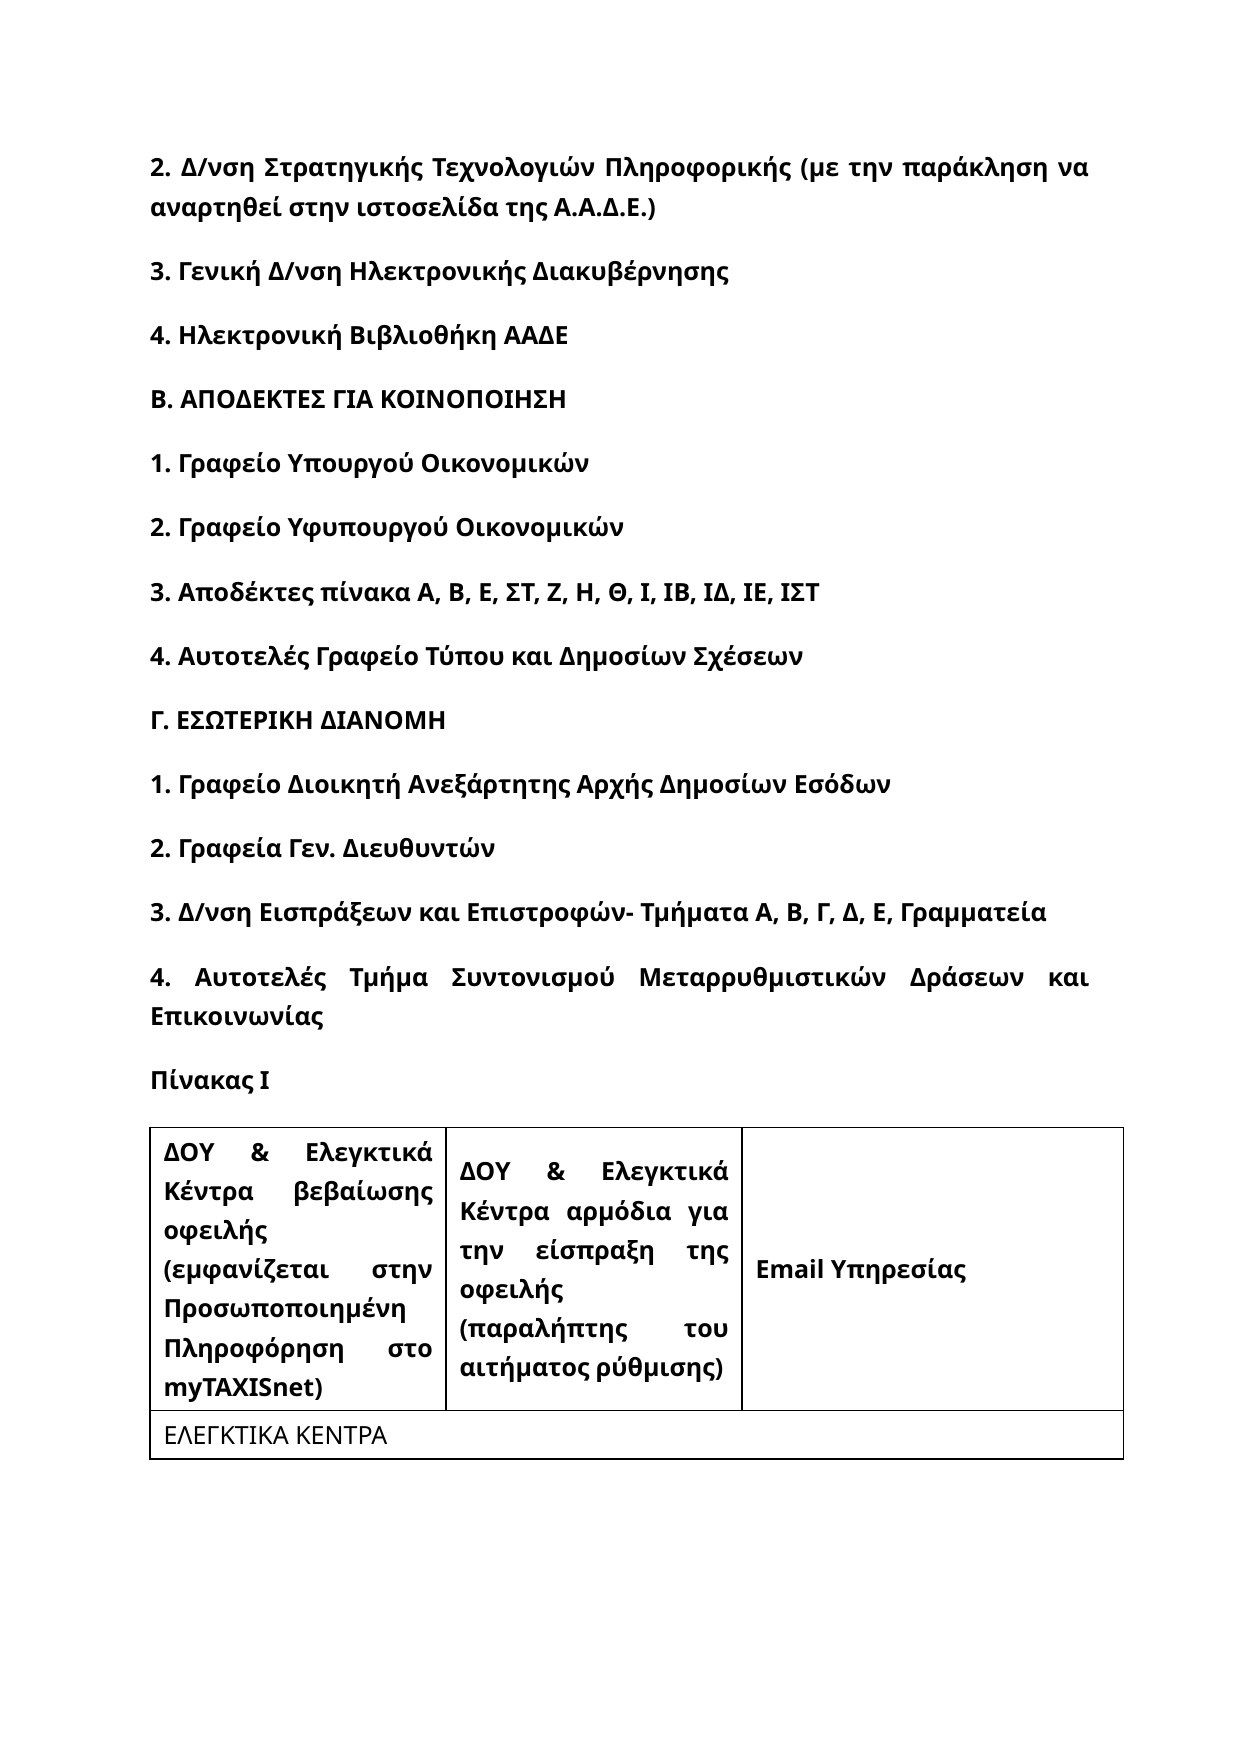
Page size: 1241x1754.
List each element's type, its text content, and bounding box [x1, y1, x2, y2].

table_cell ΕΛΕΓΚΤΙΚΑ ΚΕΝΤΡΑ [151, 1411, 1123, 1458]
text 4. Αυτοτελές Γραφείο Τύπου και Δημοσίων Σχέσεων [150, 638, 1090, 672]
text 3. Αποδέκτες πίνακα Α, Β, Ε, ΣΤ, Ζ, Η, Θ, Ι, ΙΒ, ΙΔ, ΙΕ, ΙΣΤ [150, 574, 1090, 608]
text 3. Δ/νση Εισπράξεων και Επιστροφών- Τμήματα Α, Β, Γ, Δ, Ε, Γραμματεία [150, 895, 1090, 929]
table_header ΔΟΥ & Ελεγκτικά Κέντρα βεβαίωσης οφειλής (εμφανίζεται στην Προσωποποιημένη Πληροφόρηση στο myTAXISnet) [151, 1128, 445, 1410]
text Πίνακας Ι [150, 1062, 1090, 1097]
text 4. Ηλεκτρονική Βιβλιοθήκη ΑΑΔΕ [150, 317, 1090, 352]
text 4. Αυτοτελές Τμήμα Συντονισμού Μεταρρυθμιστικών Δράσεων και Επικοινωνίας [150, 959, 1090, 1032]
table_header Email Υπηρεσίας [743, 1128, 1123, 1410]
text 2. Δ/νση Στρατηγικής Τεχνολογιών Πληροφορικής (με την παράκληση να αναρτηθεί στην ιστοσελίδα της Α.Α.Δ.Ε.) [150, 150, 1090, 223]
text Β. ΑΠΟΔΕΚΤΕΣ ΓΙΑ ΚΟΙΝΟΠΟΙΗΣΗ [150, 382, 1090, 416]
text 3. Γενική Δ/νση Ηλεκτρονικής Διακυβέρνησης [150, 253, 1090, 287]
table_header ΔΟΥ & Ελεγκτικά Κέντρα αρμόδια για την είσπραξη της οφειλής (παραλήπτης του αιτήματος ρύθμισης) [447, 1128, 741, 1410]
text 1. Γραφείο Διοικητή Ανεξάρτητης Αρχής Δημοσίων Εσόδων [150, 767, 1090, 801]
text 2. Γραφείο Υφυπουργού Οικονομικών [150, 510, 1090, 544]
text 2. Γραφεία Γεν. Διευθυντών [150, 831, 1090, 865]
text Γ. ΕΣΩΤΕΡΙΚΗ ΔΙΑΝΟΜΗ [150, 702, 1090, 737]
text 1. Γραφείο Υπουργού Οικονομικών [150, 446, 1090, 480]
